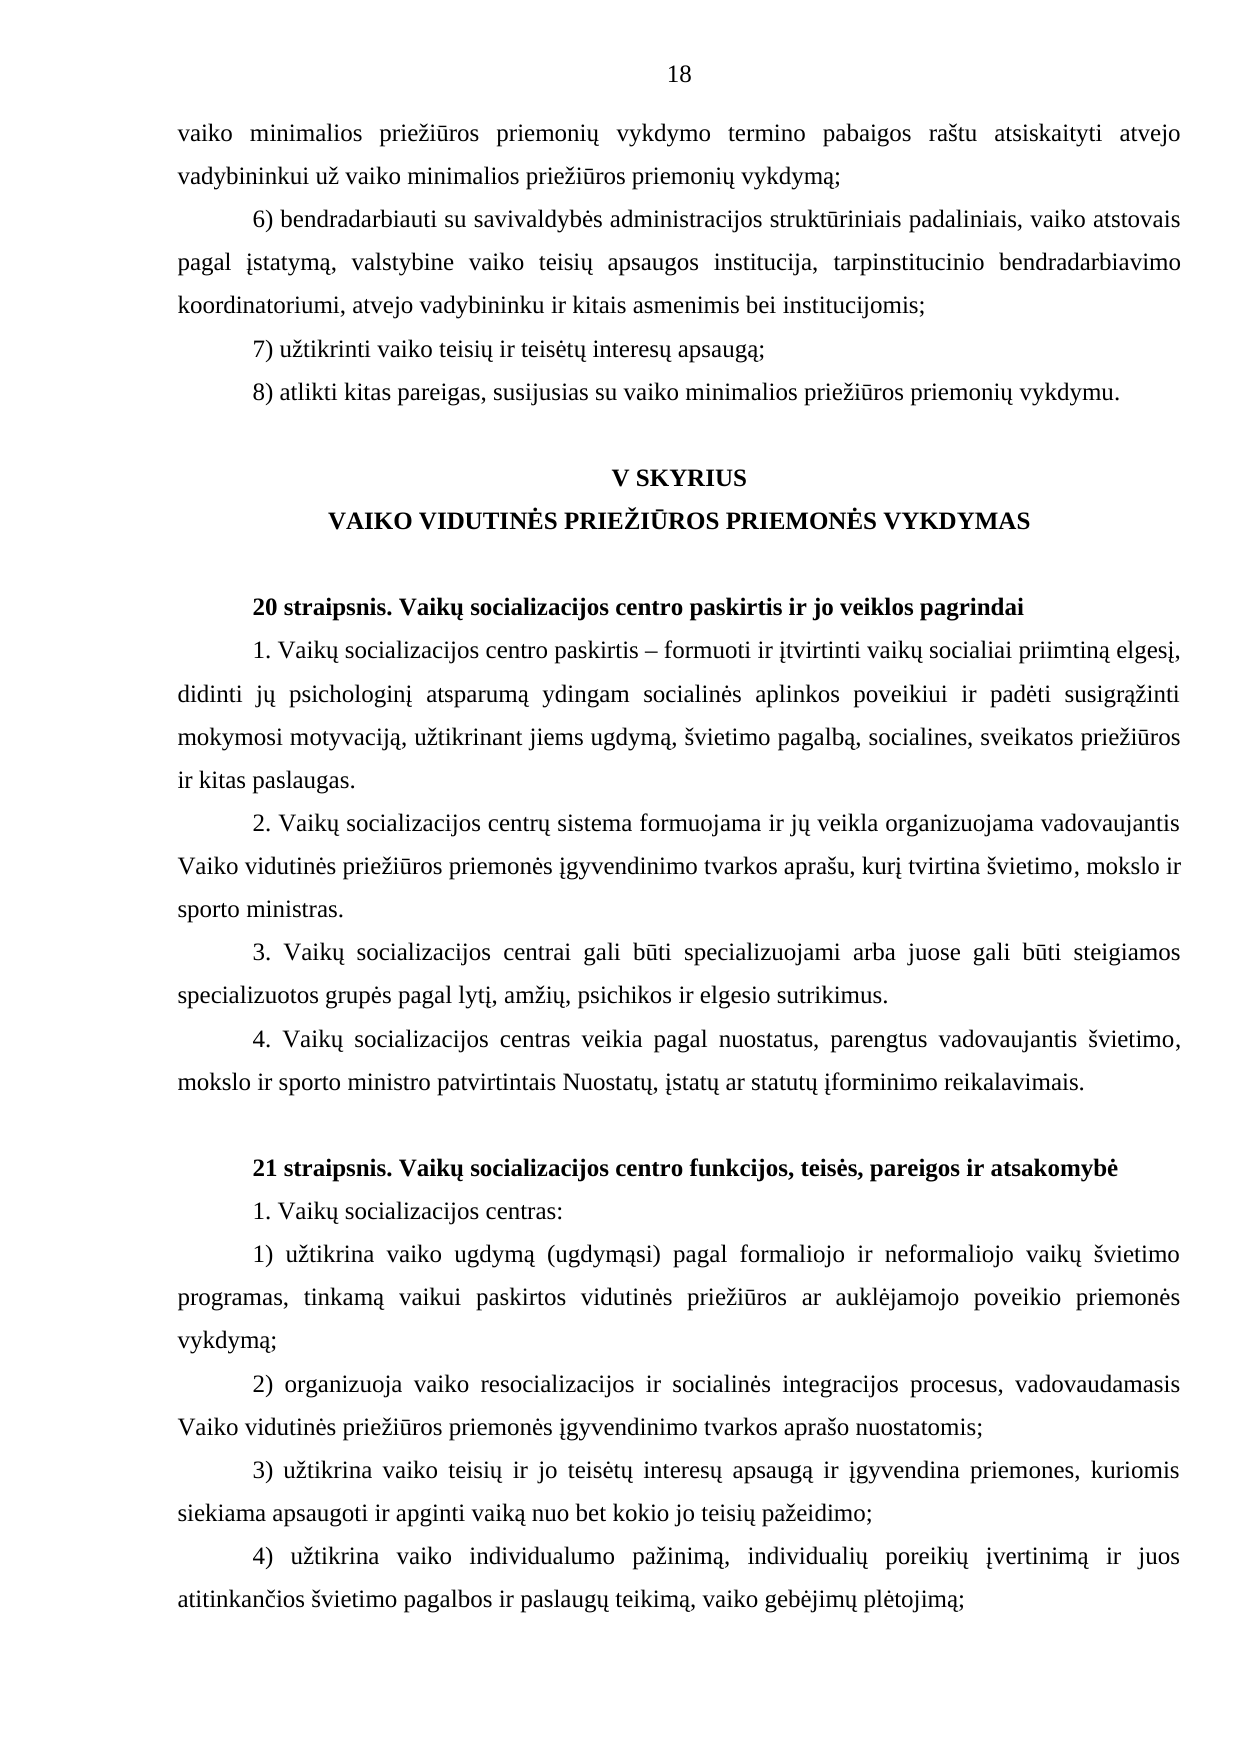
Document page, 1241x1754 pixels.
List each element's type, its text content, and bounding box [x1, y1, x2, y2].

text 3) užtikrina vaiko teisių ir jo teisėtų interesų apsaugą ir įgyvendina priemones, kuriomis siekiama apsaugoti ir apginti vaiką nuo bet kokio jo teisių pažeidimo; [177, 1455, 1181, 1527]
text 1) užtikrina vaiko ugdymą (ugdymąsi) pagal formaliojo ir neformaliojo vaikų švietimo programas, tinkamą vaikui paskirtos vidutinės priežiūros ar auklėjamojo poveikio priemonės vykdymą; [177, 1239, 1181, 1354]
text 7) užtikrinti vaiko teisių ir teisėtų interesų apsaugą; [177, 334, 1181, 362]
text VAIKO VIDUTINĖS PRIEŽIŪROS PRIEMONĖS VYKDYMAS [177, 506, 1181, 535]
text 2. Vaikų socializacijos centrų sistema formuojama ir jų veikla organizuojama vadovaujantis Vaiko vidutinės priežiūros priemonės įgyvendinimo tvarkos aprašu, kurį tvirtina švietimo, mokslo ir sporto ministras. [177, 808, 1181, 923]
text 8) atlikti kitas pareigas, susijusias su vaiko minimalios priežiūros priemonių vykdymu. [177, 377, 1181, 406]
text 1. Vaikų socializacijos centro paskirtis – formuoti ir įtvirtinti vaikų socialiai priimtiną elgesį, didinti jų psichologinį atsparumą ydingam socialinės aplinkos poveikiui ir padėti susigrąžinti mokymosi motyvaciją, užtikrinant jiems ugdymą, švietimo pagalbą, socialines, sveikatos priežiūros ir kitas paslaugas. [177, 636, 1181, 794]
text 3. Vaikų socializacijos centrai gali būti specializuojami arba juose gali būti steigiamos specializuotos grupės pagal lytį, amžių, psichikos ir elgesio sutrikimus. [177, 937, 1181, 1009]
text 20 straipsnis. Vaikų socializacijos centro paskirtis ir jo veiklos pagrindai [177, 592, 1181, 621]
text V SKYRIUS [177, 463, 1181, 492]
text 4) užtikrina vaiko individualumo pažinimą, individualių poreikių įvertinimą ir juos atitinkančios švietimo pagalbos ir paslaugų teikimą, vaiko gebėjimų plėtojimą; [177, 1541, 1181, 1613]
text vaiko minimalios priežiūros priemonių vykdymo termino pabaigos raštu atsiskaityti atvejo vadybininkui už vaiko minimalios priežiūros priemonių vykdymą; [177, 118, 1181, 190]
text 4. Vaikų socializacijos centras veikia pagal nuostatus, parengtus vadovaujantis švietimo, mokslo ir sporto ministro patvirtintais Nuostatų, įstatų ar statutų įforminimo reikalavimais. [177, 1024, 1181, 1096]
text 2) organizuoja vaiko resocializacijos ir socialinės integracijos procesus, vadovaudamasis Vaiko vidutinės priežiūros priemonės įgyvendinimo tvarkos aprašo nuostatomis; [177, 1369, 1181, 1441]
text 21 straipsnis. Vaikų socializacijos centro funkcijos, teisės, pareigos ir atsakomybė [177, 1153, 1181, 1182]
text 6) bendradarbiauti su savivaldybės administracijos struktūriniais padaliniais, vaiko atstovais pagal įstatymą, valstybine vaiko teisių apsaugos institucija, tarpinstitucinio bendradarbiavimo koordinatoriumi, atvejo vadybininku ir kitais asmenimis bei institucijomis; [177, 204, 1181, 319]
text 1. Vaikų socializacijos centras: [177, 1196, 1181, 1225]
